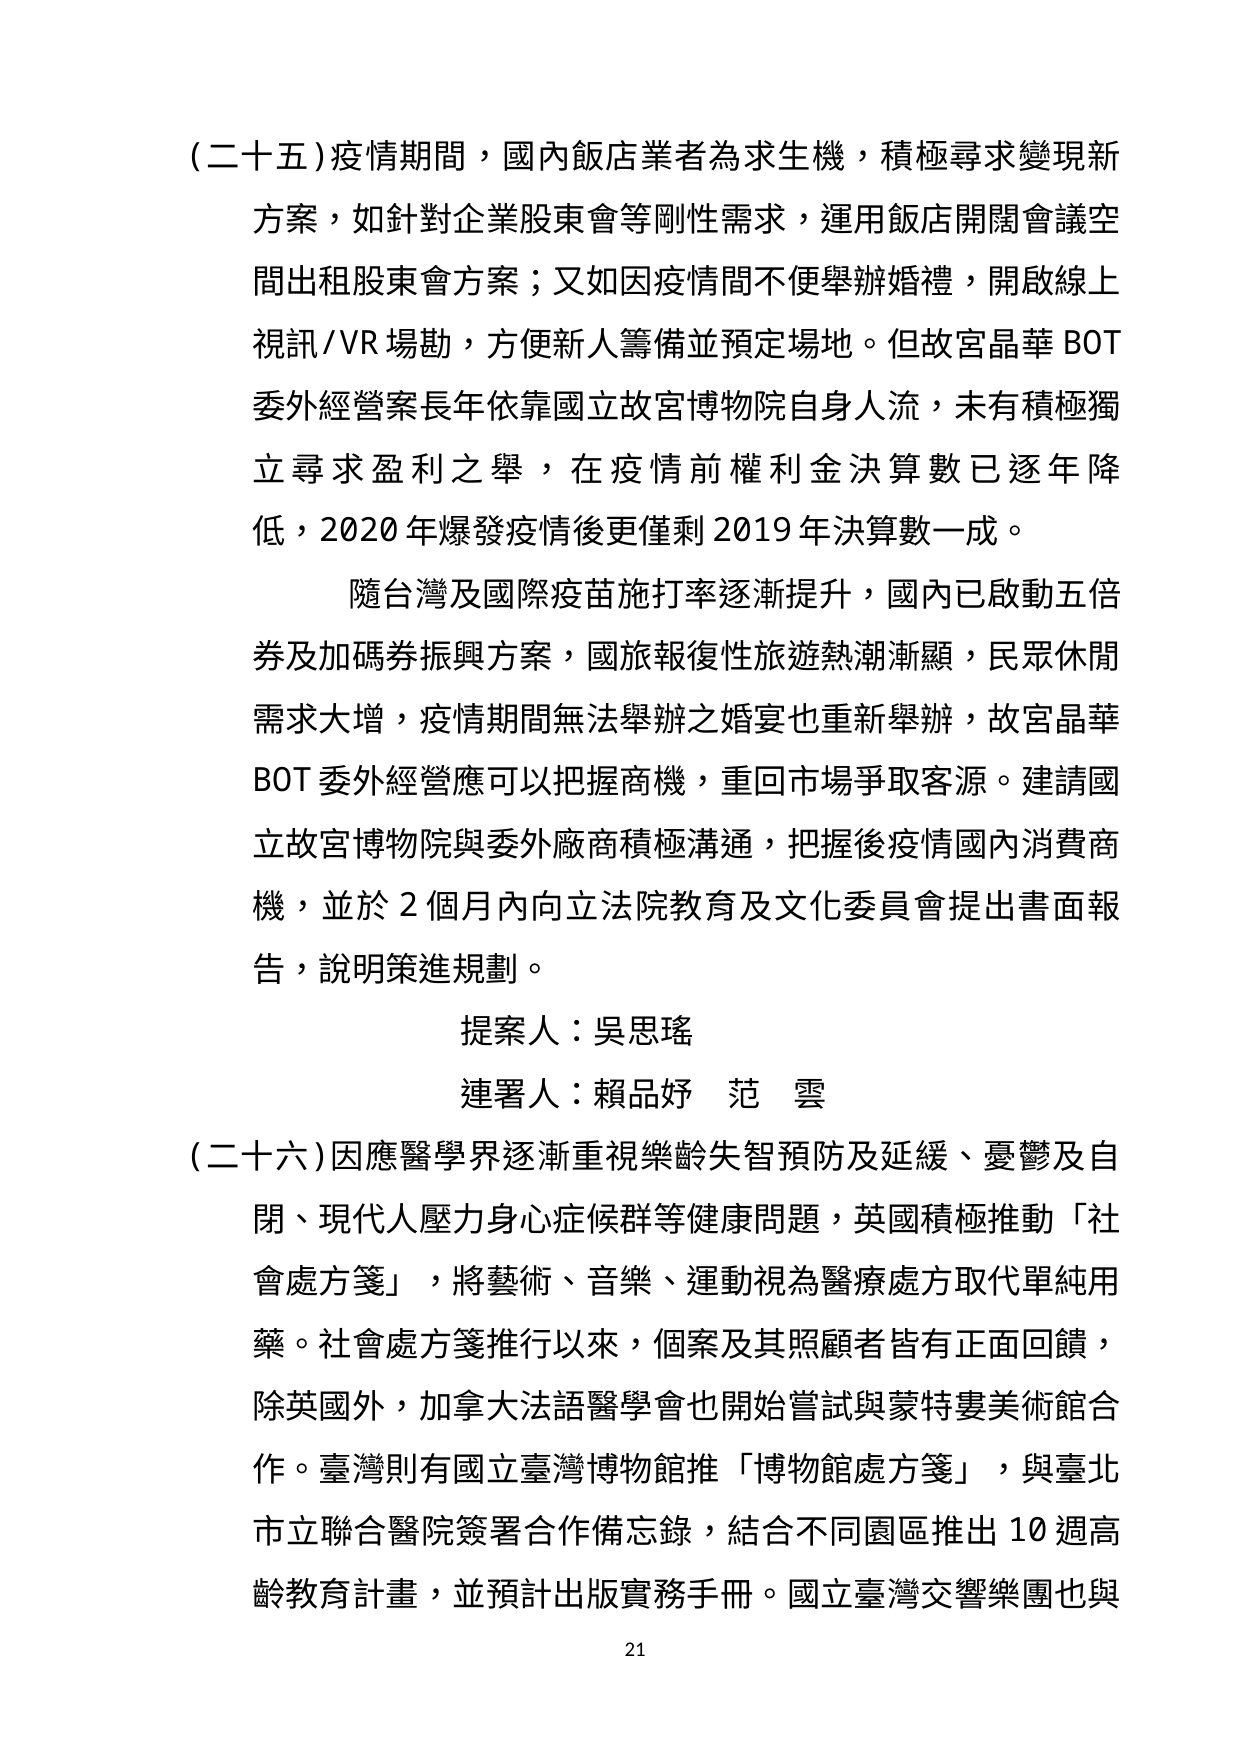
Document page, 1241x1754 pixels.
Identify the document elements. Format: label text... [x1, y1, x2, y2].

text (二十五)疫情期間，國內飯店業者為求生機，積極尋求變現新方案，如針對企業股東會等剛性需求，運用飯店開闊會議空間出租股東會方案；又如因疫情間不便舉辦婚禮，開啟線上視訊/VR場勘，方便新人籌備並預定場地。但故宮晶華BOT委外經營案長年依靠國立故宮博物院自身人流，未有積極獨立尋求盈利之舉，在疫情前權利金決算數已逐年降低，2020年爆發疫情後更僅剩2019年決算數一成。 [185, 112, 1122, 550]
text 隨台灣及國際疫苗施打率逐漸提升，國內已啟動五倍券及加碼券振興方案，國旅報復性旅遊熱潮漸顯，民眾休閒需求大增，疫情期間無法舉辦之婚宴也重新舉辦，故宮晶華BOT委外經營應可以把握商機，重回市場爭取客源。建請國立故宮博物院與委外廠商積極溝通，把握後疫情國內消費商機，並於2個月內向立法院教育及文化委員會提出書面報告，說明策進規劃。 [185, 550, 1122, 987]
text 連署人：賴品妤 范 雲 [460, 1050, 1122, 1112]
text (二十六)因應醫學界逐漸重視樂齡失智預防及延緩、憂鬱及自閉、現代人壓力身心症候群等健康問題，英國積極推動「社會處方箋」，將藝術、音樂、運動視為醫療處方取代單純用藥。社會處方箋推行以來，個案及其照顧者皆有正面回饋，除英國外，加拿大法語醫學會也開始嘗試與蒙特婁美術館合作。臺灣則有國立臺灣博物館推「博物館處方箋」，與臺北市立聯合醫院簽署合作備忘錄，結合不同園區推出10週高齡教育計畫，並預計出版實務手冊。國立臺灣交響樂團也與 [185, 1112, 1122, 1612]
text 提案人：吳思瑤 [460, 987, 1122, 1050]
